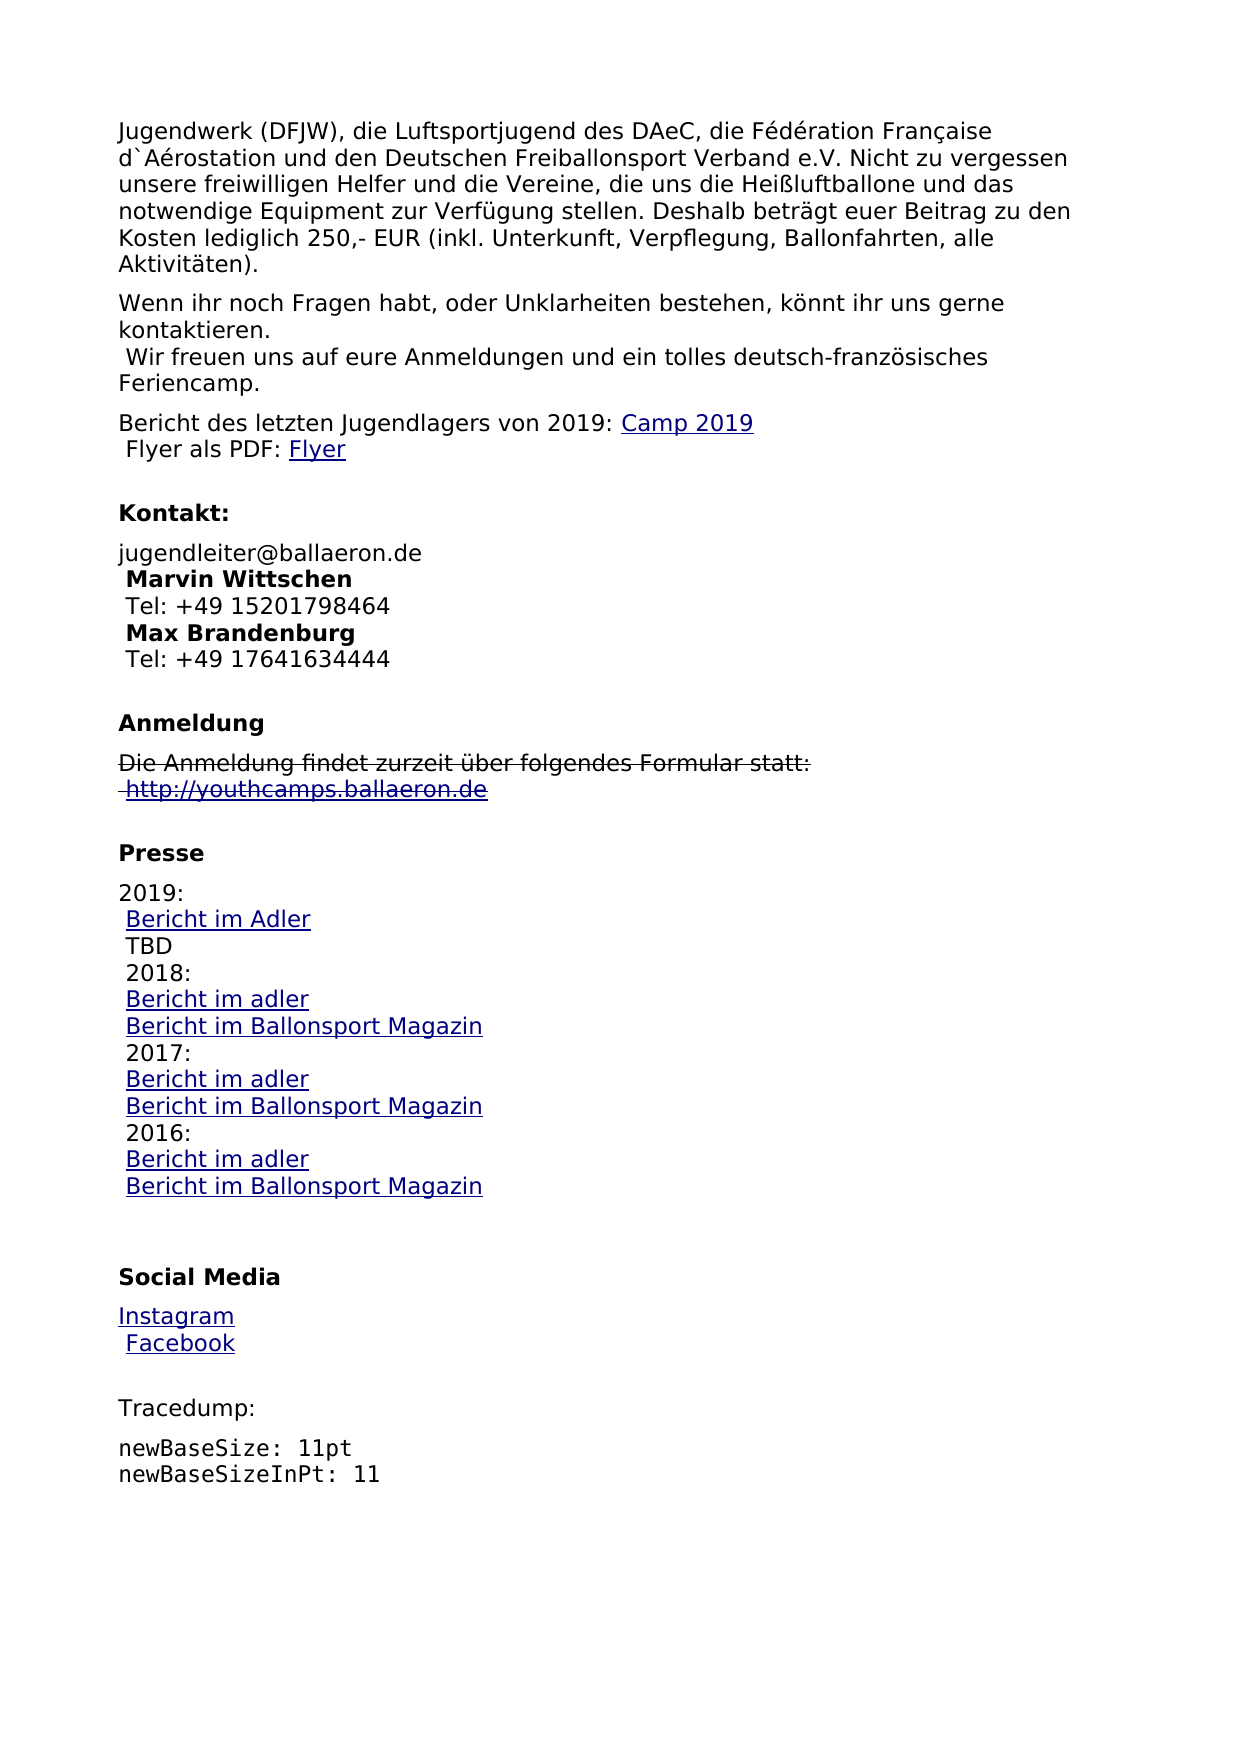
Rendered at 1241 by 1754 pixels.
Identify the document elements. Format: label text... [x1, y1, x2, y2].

text Tracedump: [118, 1369, 1122, 1422]
text newBaseSize: 11pt newBaseSizeInPt: 11 [118, 1435, 1122, 1488]
text Bericht des letzten Jugendlagers von 2019: Camp 2019 Flyer als PDF: Flyer [118, 410, 1122, 463]
text jugendleiter@ballaeron.de Marvin Wittschen Tel: +49 15201798464 Max Brandenburg Tel: +49 17641634444 [118, 540, 1122, 673]
subtitle Kontakt: [118, 501, 1122, 527]
subtitle Anmeldung [118, 711, 1122, 737]
subtitle Presse [118, 841, 1122, 867]
text Wenn ihr noch Fragen habt, oder Unklarheiten bestehen, könnt ihr uns gerne kontaktieren. Wir freuen uns auf eure Anmeldungen und ein tolles deutsch-französisches Feriencamp. [118, 291, 1122, 397]
text Instagram Facebook [118, 1303, 1122, 1356]
subtitle Social Media [118, 1264, 1122, 1291]
text 2019: Bericht im Adler TBD 2018: Bericht im adler Bericht im Ballonsport Magazin 2017: Bericht im adler Bericht im Ballonsport Magazin 2016: Bericht im adler Bericht im Ballonsport Magazin [118, 880, 1122, 1226]
text Die Anmeldung findet zurzeit über folgendes Formular statt: http://youthcamps.ballaeron.de [118, 750, 1122, 803]
text Jugendwerk (DFJW), die Luftsportjugend des DAeC, die Fédération Française d`Aérostation und den Deutschen Freiballonsport Verband e.V. Nicht zu vergessen unsere freiwilligen Helfer und die Vereine, die uns die Heißluftballone und das notwendige Equipment zur Verfügung stellen. Deshalb beträgt euer Beitrag zu den Kosten lediglich 250,- EUR (inkl. Unterkunft, Verpflegung, Ballonfahrten, alle Aktivitäten). [118, 118, 1122, 278]
